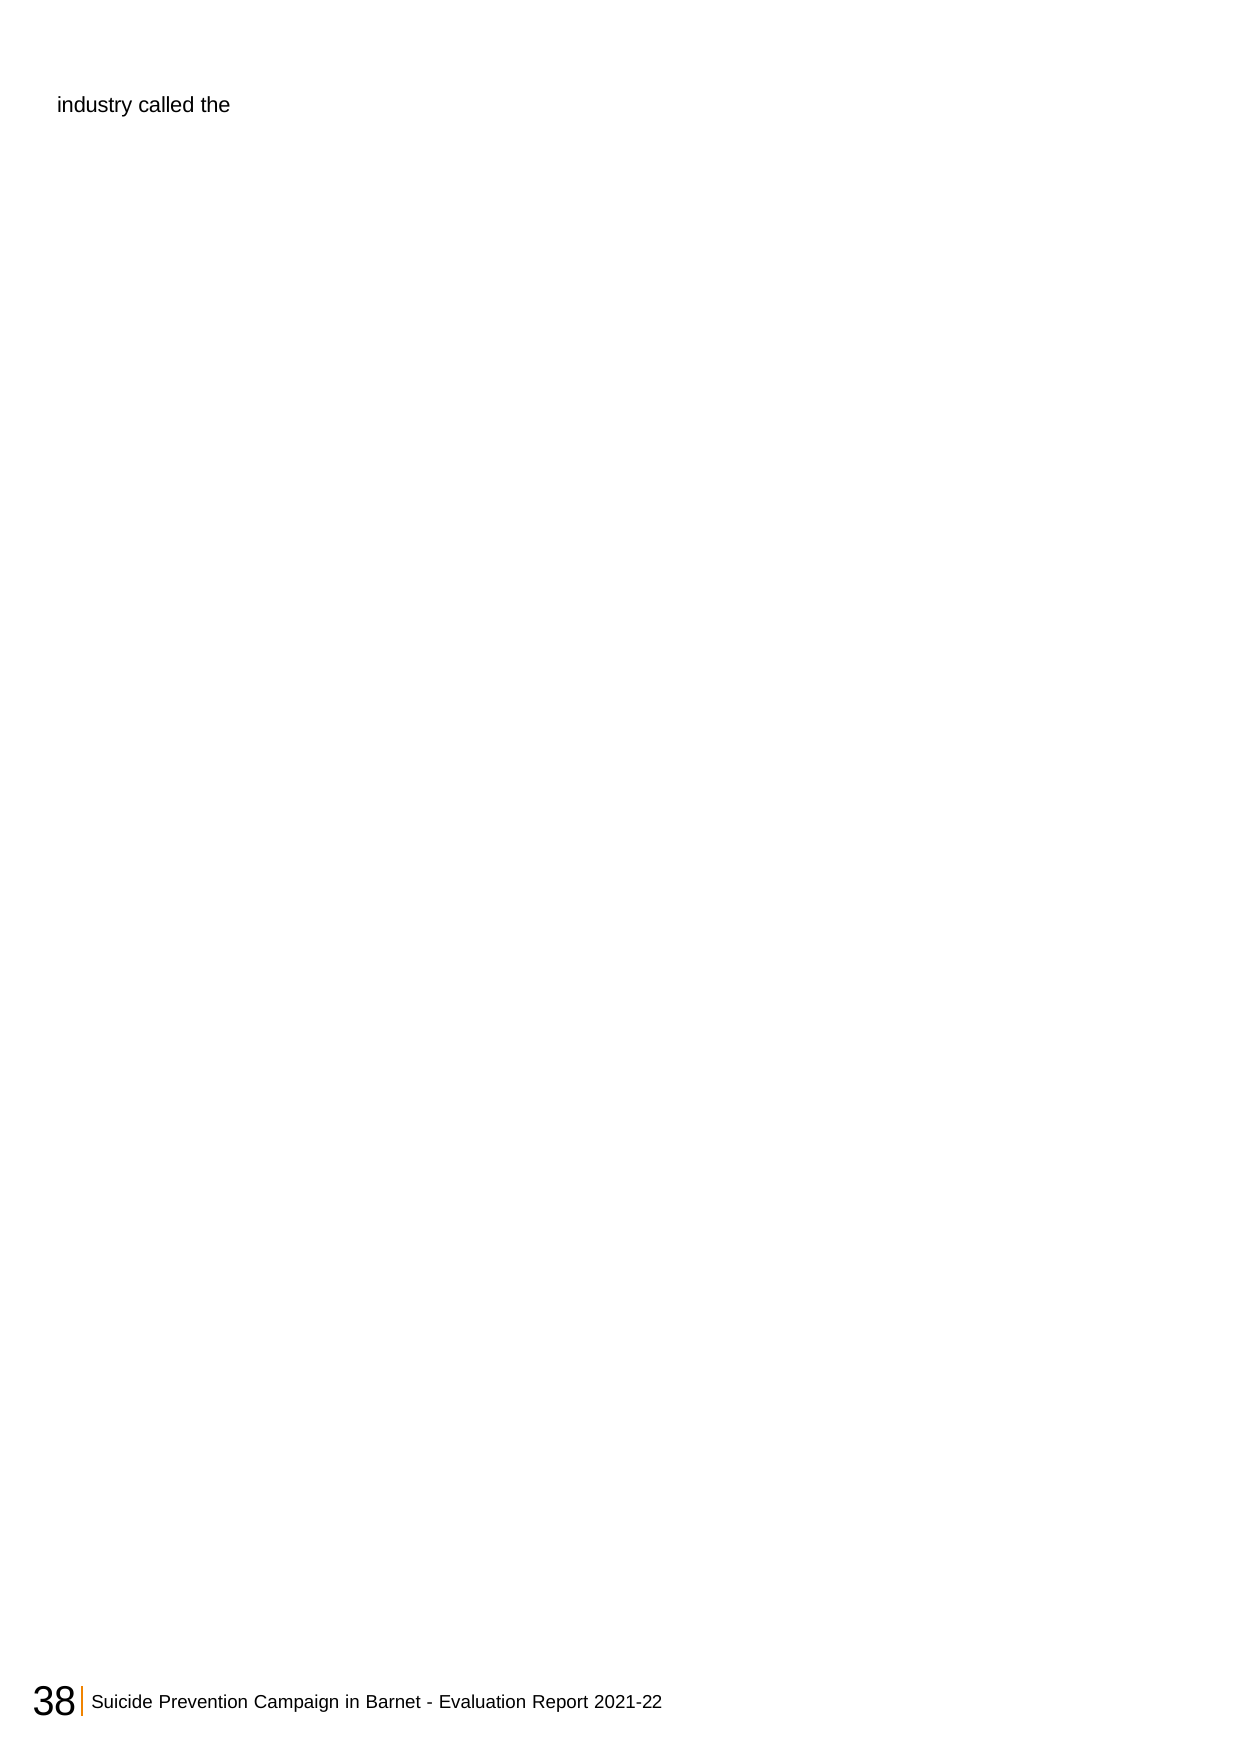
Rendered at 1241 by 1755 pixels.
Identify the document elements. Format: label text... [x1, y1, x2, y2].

list industry called the [57, 92, 533, 117]
